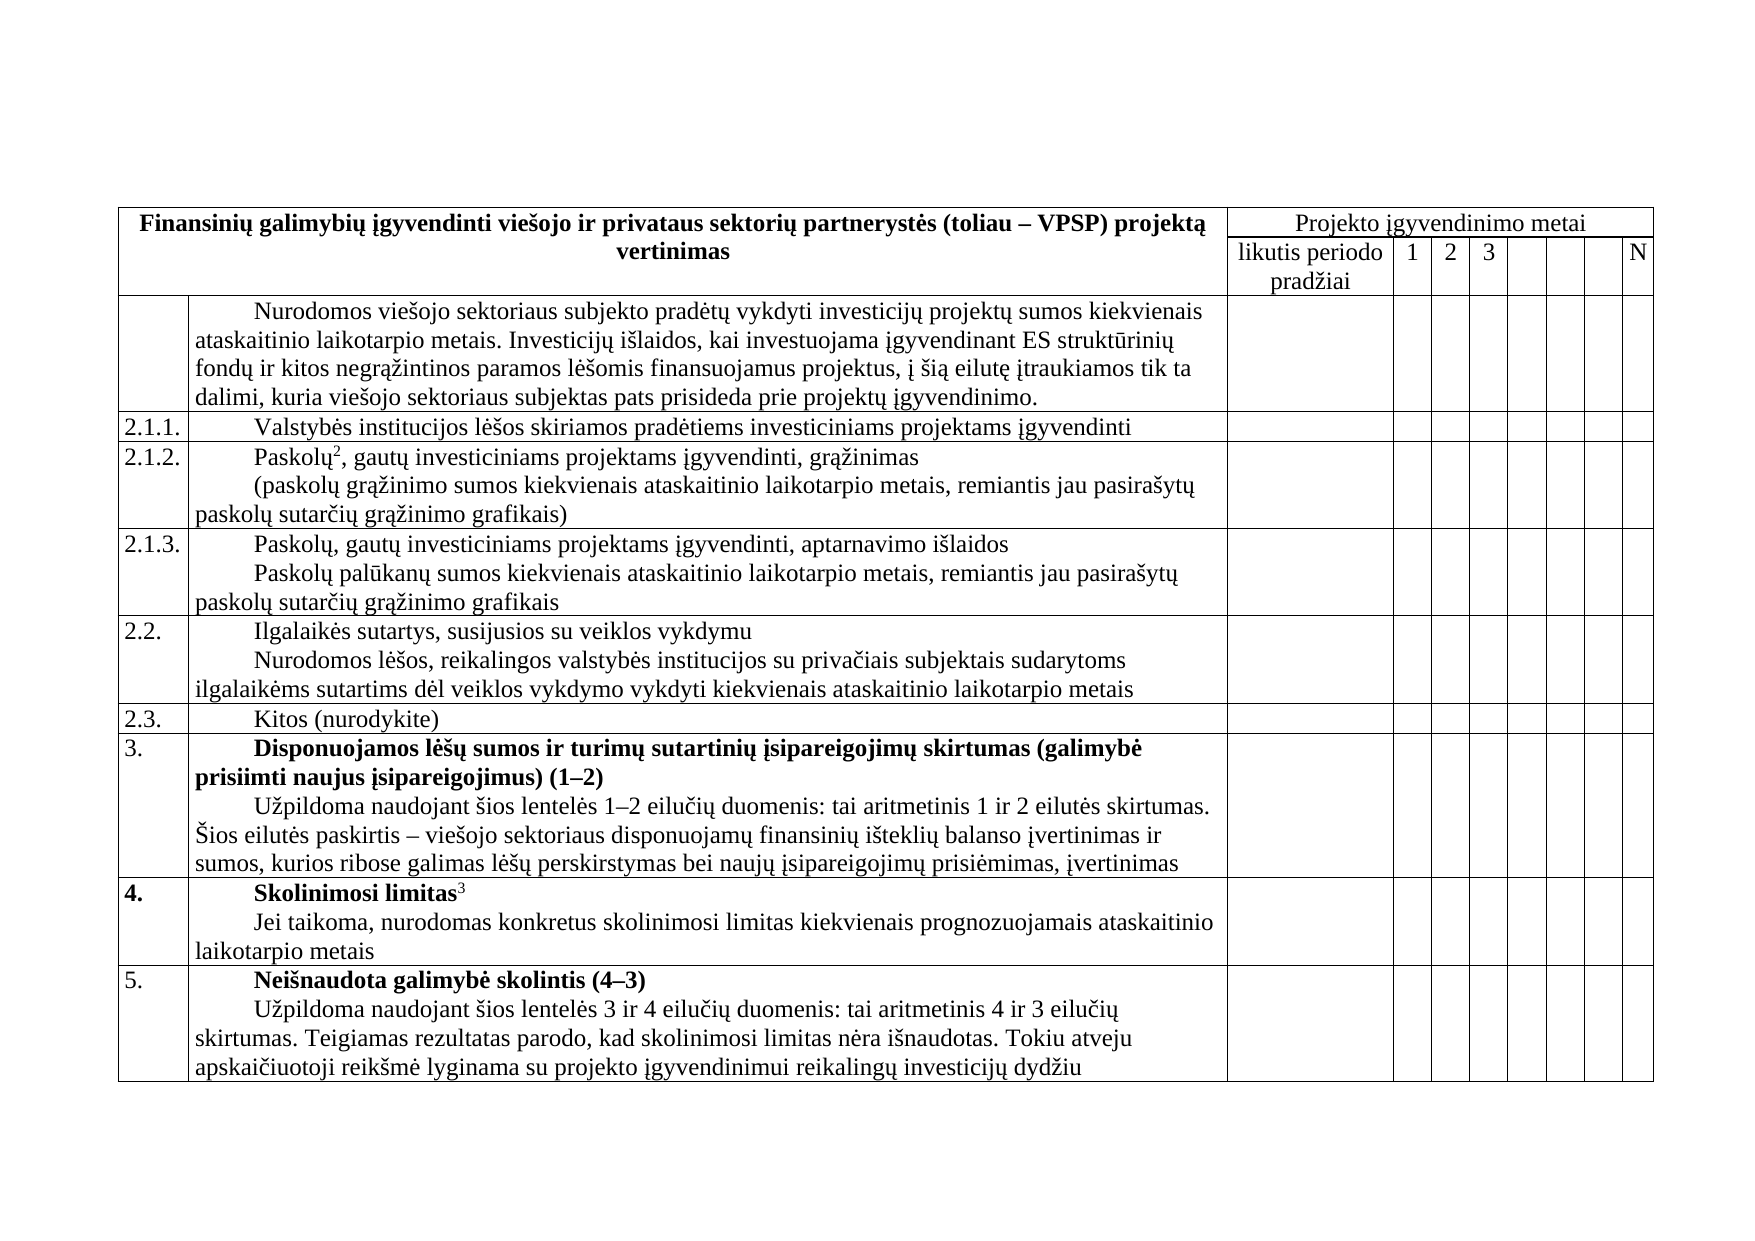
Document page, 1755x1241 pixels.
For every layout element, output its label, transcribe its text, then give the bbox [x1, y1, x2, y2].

table_cell [1623, 734, 1653, 877]
table_cell [1547, 238, 1584, 295]
table_cell likutis periodo pradžiai [1228, 238, 1393, 295]
table_cell 2.1.3. [119, 529, 188, 615]
table_cell Kitos (nurodykite) [189, 704, 1227, 732]
table_cell [1585, 616, 1622, 703]
table_cell [1228, 966, 1393, 1081]
table_cell [1470, 412, 1507, 441]
table_cell Disponuojamos lėšų sumos ir turimų sutartinių įsipareigojimų skirtumas (galimybė prisiimti naujus įsipareigojimus) (1–2) Užpildoma naudojant šios lentelės 1–2 eilučių duomenis: tai aritmetinis 1 ir 2 eilutės skirtumas. Šios eilutės paskirtis – viešojo sektoriaus disponuojamų finansinių išteklių balanso įvertinimas ir sumos, kurios ribose galimas lėšų perskirstymas bei naujų įsipareigojimų prisiėmimas, įvertinimas [189, 734, 1227, 877]
table_cell [1432, 412, 1469, 441]
table_cell [1394, 734, 1431, 877]
table_cell [1508, 529, 1546, 615]
table_cell [1547, 529, 1584, 615]
table_cell [1508, 878, 1546, 964]
table_header Projekto įgyvendinimo metai [1228, 208, 1653, 236]
table_cell [1623, 704, 1653, 732]
table_cell [1228, 704, 1393, 732]
table_cell 3. [119, 734, 188, 877]
table_cell [1394, 529, 1431, 615]
table_cell [1470, 442, 1507, 528]
table_cell [1623, 296, 1653, 411]
table_cell [1508, 238, 1546, 295]
table_cell [1547, 704, 1584, 732]
table_cell [1470, 529, 1507, 615]
table_cell [1547, 296, 1584, 411]
table_cell [1470, 966, 1507, 1081]
table_cell [1623, 442, 1653, 528]
table_cell [1547, 616, 1584, 703]
table_cell [119, 296, 188, 411]
table_cell 3 [1470, 238, 1507, 295]
table_cell [1623, 529, 1653, 615]
table_cell [1547, 412, 1584, 441]
table_cell 1 [1394, 238, 1431, 295]
table_cell [1547, 878, 1584, 964]
table_cell [1394, 966, 1431, 1081]
table_cell [1470, 616, 1507, 703]
table_cell [1394, 704, 1431, 732]
table_cell 2 [1432, 238, 1469, 295]
table_cell [1470, 734, 1507, 877]
table_cell Neišnaudota galimybė skolintis (4–3) Užpildoma naudojant šios lentelės 3 ir 4 eilučių duomenis: tai aritmetinis 4 ir 3 eilučių skirtumas. Teigiamas rezultatas parodo, kad skolinimosi limitas nėra išnaudotas. Tokiu atveju apskaičiuotoji reikšmė lyginama su projekto įgyvendinimui reikalingų investicijų dydžiu [189, 966, 1227, 1081]
table_cell [1585, 442, 1622, 528]
table_cell [1228, 412, 1393, 441]
table_cell [1623, 412, 1653, 441]
table_cell [1585, 704, 1622, 732]
table_cell [1470, 296, 1507, 411]
table_cell 5. [119, 966, 188, 1081]
table_cell [1394, 616, 1431, 703]
table_cell Valstybės institucijos lėšos skiriamos pradėtiems investiciniams projektams įgyvendinti [189, 412, 1227, 441]
table_cell [1547, 442, 1584, 528]
table_cell [1585, 529, 1622, 615]
table_cell 2.1.1. [119, 412, 188, 441]
table_header Finansinių galimybių įgyvendinti viešojo ir privataus sektorių partnerystės (toliau – VPSP) projektą vertinimas [119, 208, 1227, 295]
table_cell [1394, 412, 1431, 441]
table_cell [1228, 734, 1393, 877]
table_cell [1228, 296, 1393, 411]
table_cell [1547, 966, 1584, 1081]
table_cell [1508, 734, 1546, 877]
table_cell 2.1.2. [119, 442, 188, 528]
table_cell Ilgalaikės sutartys, susijusios su veiklos vykdymu Nurodomos lėšos, reikalingos valstybės institucijos su privačiais subjektais sudarytoms ilgalaikėms sutartims dėl veiklos vykdymo vykdyti kiekvienais ataskaitinio laikotarpio metais [189, 616, 1227, 703]
table_cell 4. [119, 878, 188, 964]
table_cell [1470, 878, 1507, 964]
table_cell [1585, 296, 1622, 411]
table_cell [1228, 529, 1393, 615]
table_cell [1394, 442, 1431, 528]
table_cell [1585, 412, 1622, 441]
table_cell [1585, 966, 1622, 1081]
table_cell Paskolų, gautų investiciniams projektams įgyvendinti, aptarnavimo išlaidos Paskolų palūkanų sumos kiekvienais ataskaitinio laikotarpio metais, remiantis jau pasirašytų paskolų sutarčių grąžinimo grafikais [189, 529, 1227, 615]
table_cell [1432, 704, 1469, 732]
table_cell [1623, 966, 1653, 1081]
table_cell [1508, 296, 1546, 411]
table_cell [1432, 966, 1469, 1081]
table_cell Nurodomos viešojo sektoriaus subjekto pradėtų vykdyti investicijų projektų sumos kiekvienais ataskaitinio laikotarpio metais. Investicijų išlaidos, kai investuojama įgyvendinant ES struktūrinių fondų ir kitos negrąžintinos paramos lėšomis finansuojamus projektus, į šią eilutę įtraukiamos tik ta dalimi, kuria viešojo sektoriaus subjektas pats prisideda prie projektų įgyvendinimo. [189, 296, 1227, 411]
table_cell [1432, 442, 1469, 528]
table_cell [1623, 616, 1653, 703]
table_cell [1394, 296, 1431, 411]
table_cell [1228, 616, 1393, 703]
table_cell [1470, 704, 1507, 732]
table_cell [1394, 878, 1431, 964]
table_cell [1623, 878, 1653, 964]
table_cell [1508, 704, 1546, 732]
table_cell Skolinimosi limitas3 Jei taikoma, nurodomas konkretus skolinimosi limitas kiekvienais prognozuojamais ataskaitinio laikotarpio metais [189, 878, 1227, 964]
table_cell [1508, 442, 1546, 528]
table_cell [1432, 734, 1469, 877]
table_cell 2.3. [119, 704, 188, 732]
table_cell [1508, 966, 1546, 1081]
table_cell [1547, 734, 1584, 877]
table_cell [1432, 296, 1469, 411]
table_cell [1432, 878, 1469, 964]
table_cell [1585, 734, 1622, 877]
table_cell 2.2. [119, 616, 188, 703]
table_cell [1432, 616, 1469, 703]
table_cell [1228, 442, 1393, 528]
table_cell Paskolų2, gautų investiciniams projektams įgyvendinti, grąžinimas (paskolų grąžinimo sumos kiekvienais ataskaitinio laikotarpio metais, remiantis jau pasirašytų paskolų sutarčių grąžinimo grafikais) [189, 442, 1227, 528]
table_cell [1432, 529, 1469, 615]
table_cell N [1623, 238, 1653, 295]
table_cell [1228, 878, 1393, 964]
table_cell [1508, 412, 1546, 441]
table_cell [1585, 878, 1622, 964]
table_cell [1585, 238, 1622, 295]
table_cell [1508, 616, 1546, 703]
